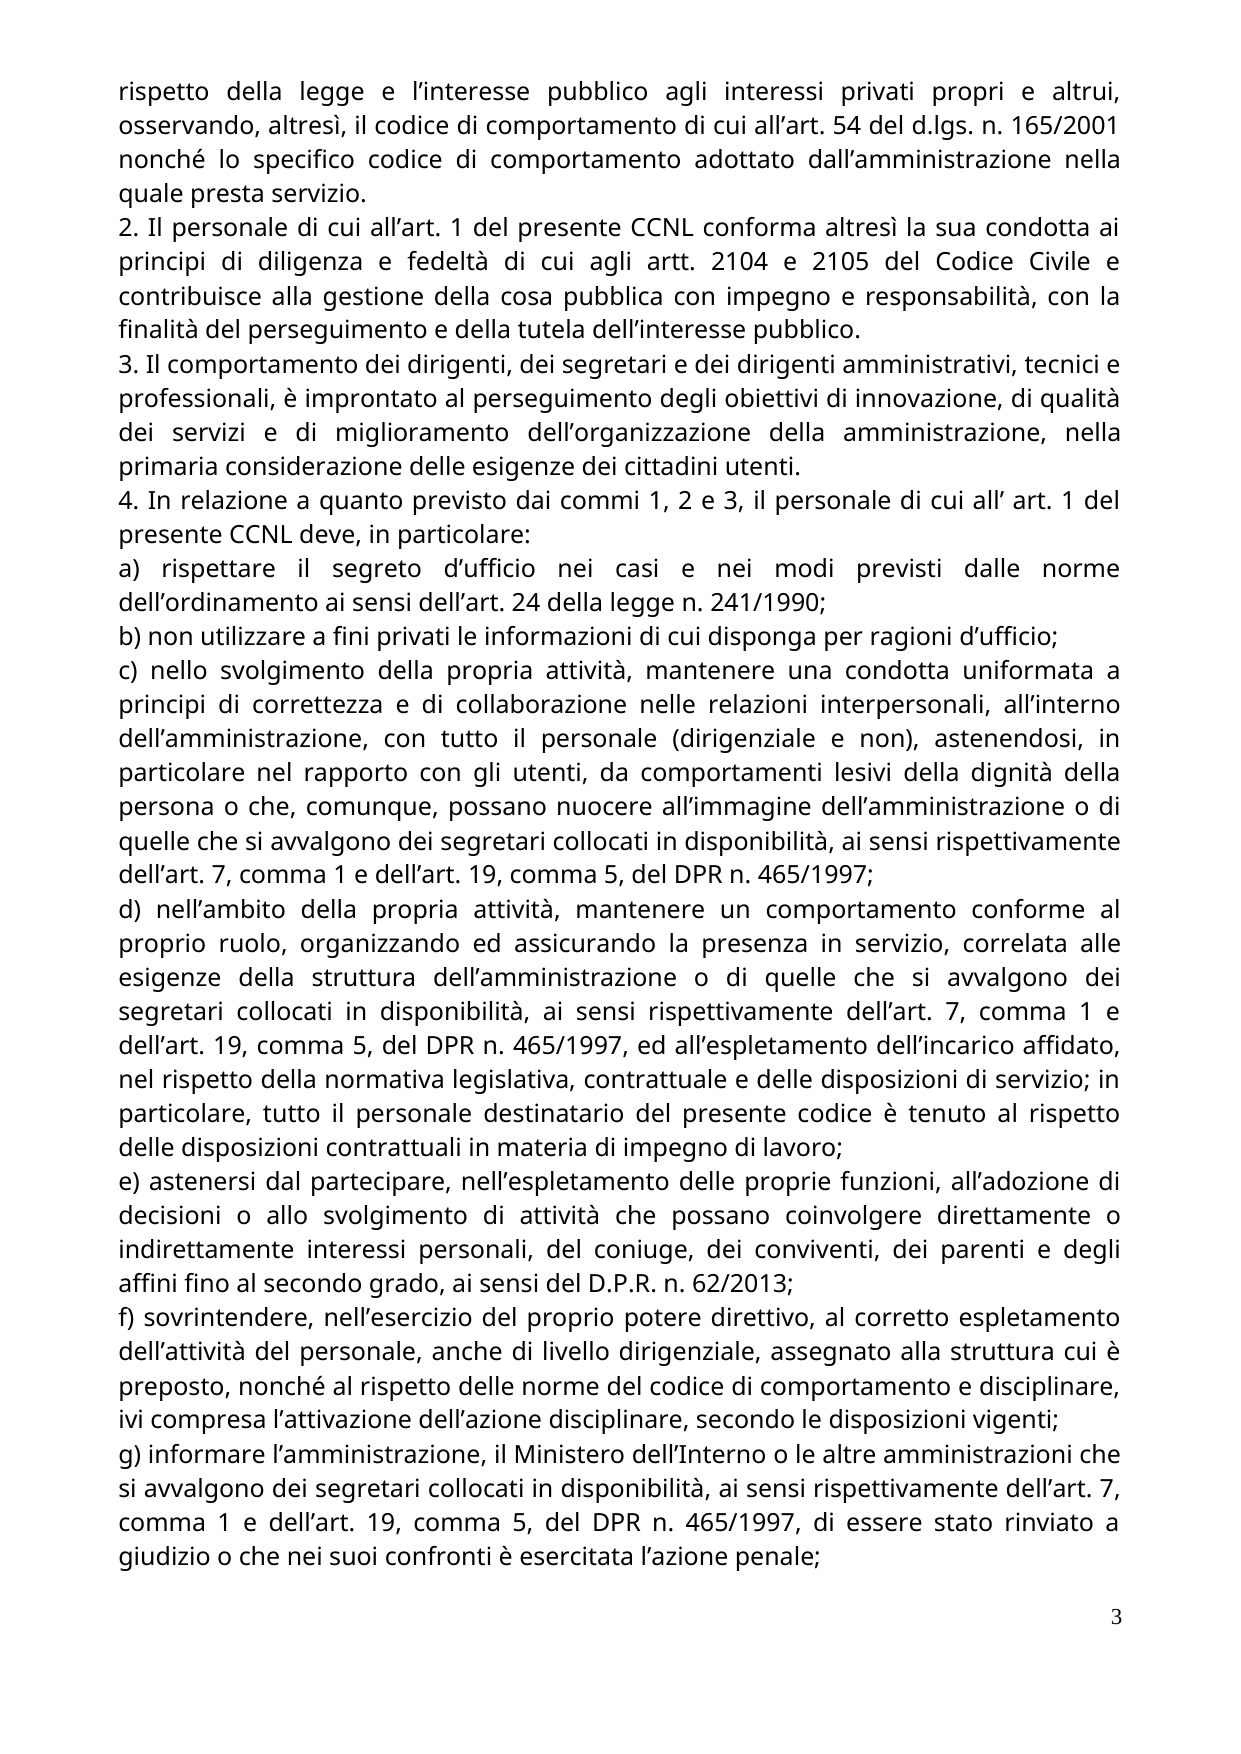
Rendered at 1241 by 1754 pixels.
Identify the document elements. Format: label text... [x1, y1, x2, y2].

text c) nello svolgimento della propria attività, mantenere una condotta uniformata a principi di correttezza e di collaborazione nelle relazioni interpersonali, all’interno dell’amministrazione, con tutto il personale (dirigenziale e non), astenendosi, in particolare nel rapporto con gli utenti, da comportamenti lesivi della dignità della persona o che, comunque, possano nuocere all’immagine dell’amministrazione o di quelle che si avvalgono dei segretari collocati in disponibilità, ai sensi rispettivamente dell’art. 7, comma 1 e dell’art. 19, comma 5, del DPR n. 465/1997; [118, 653, 1122, 891]
text e) astenersi dal partecipare, nell’espletamento delle proprie funzioni, all’adozione di decisioni o allo svolgimento di attività che possano coinvolgere direttamente o indirettamente interessi personali, del coniuge, dei conviventi, dei parenti e degli affini fino al secondo grado, ai sensi del D.P.R. n. 62/2013; [118, 1164, 1122, 1300]
text f) sovrintendere, nell’esercizio del proprio potere direttivo, al corretto espletamento dell’attività del personale, anche di livello dirigenziale, assegnato alla struttura cui è preposto, nonché al rispetto delle norme del codice di comportamento e disciplinare, ivi compresa l’attivazione dell’azione disciplinare, secondo le disposizioni vigenti; [118, 1300, 1122, 1436]
text b) non utilizzare a fini privati le informazioni di cui disponga per ragioni d’ufficio; [118, 619, 1122, 653]
text g) informare l’amministrazione, il Ministero dell’Interno o le altre amministrazioni che si avvalgono dei segretari collocati in disponibilità, ai sensi rispettivamente dell’art. 7, comma 1 e dell’art. 19, comma 5, del DPR n. 465/1997, di essere stato rinviato a giudizio o che nei suoi confronti è esercitata l’azione penale; [118, 1436, 1122, 1572]
text rispetto della legge e l’interesse pubblico agli interessi privati propri e altrui, osservando, altresì, il codice di comportamento di cui all’art. 54 del d.lgs. n. 165/2001 nonché lo specifico codice di comportamento adottato dall’amministrazione nella quale presta servizio. [118, 74, 1122, 210]
text 3. Il comportamento dei dirigenti, dei segretari e dei dirigenti amministrativi, tecnici e professionali, è improntato al perseguimento degli obiettivi di innovazione, di qualità dei servizi e di miglioramento dell’organizzazione della amministrazione, nella primaria considerazione delle esigenze dei cittadini utenti. [118, 346, 1122, 482]
text 2. Il personale di cui all’art. 1 del presente CCNL conforma altresì la sua condotta ai principi di diligenza e fedeltà di cui agli artt. 2104 e 2105 del Codice Civile e contribuisce alla gestione della cosa pubblica con impegno e responsabilità, con la finalità del perseguimento e della tutela dell’interesse pubblico. [118, 210, 1122, 346]
text 4. In relazione a quanto previsto dai commi 1, 2 e 3, il personale di cui all’ art. 1 del presente CCNL deve, in particolare: [118, 482, 1122, 551]
text d) nell’ambito della propria attività, mantenere un comportamento conforme al proprio ruolo, organizzando ed assicurando la presenza in servizio, correlata alle esigenze della struttura dell’amministrazione o di quelle che si avvalgono dei segretari collocati in disponibilità, ai sensi rispettivamente dell’art. 7, comma 1 e dell’art. 19, comma 5, del DPR n. 465/1997, ed all’espletamento dell’incarico affidato, nel rispetto della normativa legislativa, contrattuale e delle disposizioni di servizio; in particolare, tutto il personale destinatario del presente codice è tenuto al rispetto delle disposizioni contrattuali in materia di impegno di lavoro; [118, 891, 1122, 1164]
text a) rispettare il segreto d’ufficio nei casi e nei modi previsti dalle norme dell’ordinamento ai sensi dell’art. 24 della legge n. 241/1990; [118, 551, 1122, 619]
